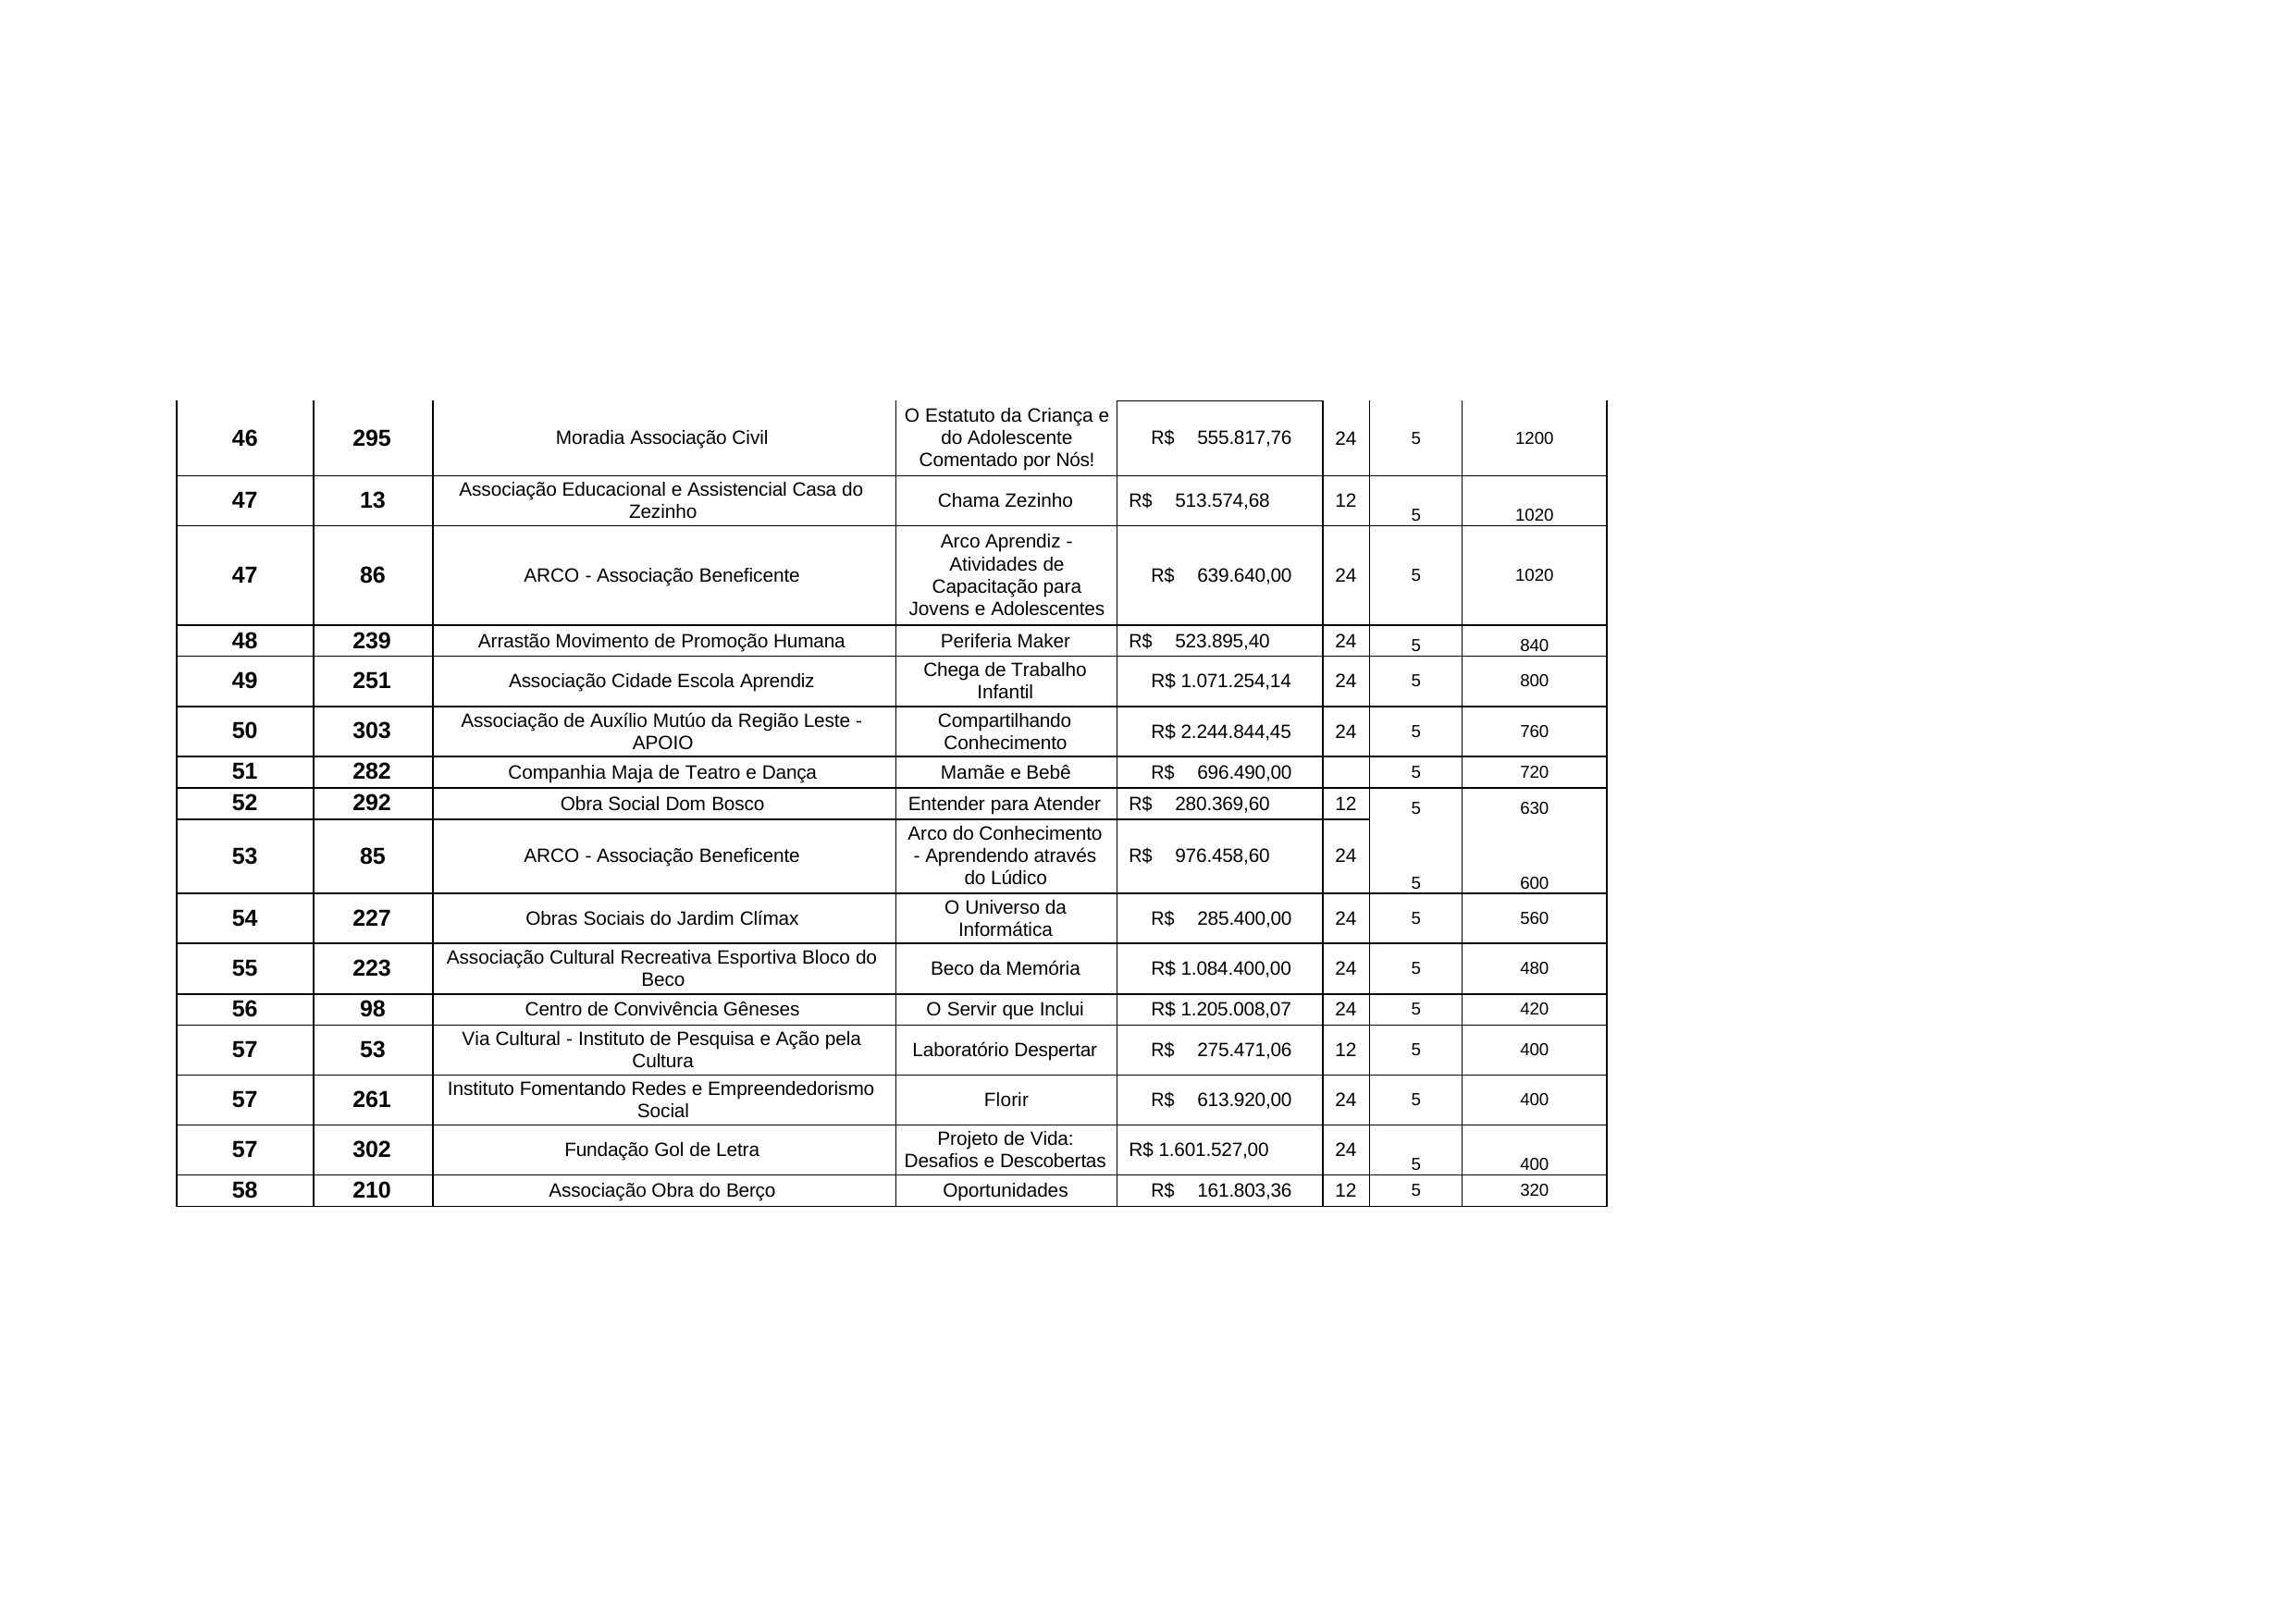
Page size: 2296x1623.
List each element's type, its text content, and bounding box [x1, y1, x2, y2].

table_cell 49 [178, 657, 313, 706]
table_cell Companhia Maja de Teatro e Dança [434, 757, 895, 787]
table_cell R$ 285.400,00 [1117, 894, 1322, 942]
table_cell R$ 639.640,00 [1117, 526, 1322, 624]
table_cell Florir [896, 1076, 1117, 1125]
table_cell 1020 [1463, 526, 1606, 624]
table_cell 5 [1370, 626, 1462, 655]
table_cell 5 [1370, 657, 1462, 706]
table_cell 57 [178, 1076, 313, 1125]
table_cell 292 [315, 789, 432, 818]
table_cell Associação Cultural Recreativa Esportiva Bloco do Beco [434, 944, 895, 993]
table_cell R$ 275.471,06 [1117, 1026, 1322, 1075]
table_header 24 [1324, 400, 1369, 474]
table_cell 85 [315, 820, 432, 892]
table_cell 302 [315, 1125, 432, 1174]
table_cell 282 [315, 757, 432, 787]
table_cell 5 [1370, 995, 1462, 1024]
table_cell 251 [315, 657, 432, 706]
table_cell O Universo da Informática [896, 894, 1117, 942]
table_cell Periferia Maker [896, 626, 1117, 655]
table_cell Arco Aprendiz - Atividades de Capacitação para Jovens e Adolescentes [896, 526, 1117, 624]
table_cell 227 [315, 894, 432, 942]
table_cell 5 [1370, 1175, 1462, 1206]
table_cell 223 [315, 944, 432, 993]
table_cell R$ 1.071.254,14 [1117, 657, 1322, 706]
table_cell 560 [1463, 894, 1606, 942]
table_cell 24 [1324, 820, 1369, 892]
table_cell 630 600 [1463, 789, 1606, 892]
table_cell R$ 513.574,68 [1117, 476, 1322, 524]
table_cell 24 [1324, 626, 1369, 655]
table_cell R$ 1.601.527,00 [1117, 1125, 1322, 1174]
table_cell 320 [1463, 1175, 1606, 1206]
table_cell Via Cultural - Instituto de Pesquisa e Ação pela Cultura [434, 1026, 895, 1075]
table_header Moradia Associação Civil [434, 401, 895, 474]
table_cell 5 [1370, 707, 1462, 756]
table_cell Chega de Trabalho Infantil [896, 657, 1117, 706]
table_cell Obras Sociais do Jardim Clímax [434, 894, 895, 942]
table_cell 12 [1324, 476, 1369, 524]
table_header 1200 [1463, 401, 1606, 474]
table_cell 261 [315, 1076, 432, 1125]
table_cell 24 [1324, 995, 1369, 1024]
table_cell R$ 1.205.008,07 [1117, 995, 1322, 1024]
table_cell 760 [1463, 707, 1606, 756]
table_cell R$ 696.490,00 [1117, 757, 1322, 787]
table_cell Instituto Fomentando Redes e Empreendedorismo Social [434, 1076, 895, 1125]
table_cell 400 [1463, 1026, 1606, 1075]
table_cell ARCO - Associação Beneficente [434, 820, 895, 892]
table_cell 55 [178, 944, 313, 993]
table_cell Chama Zezinho [896, 476, 1117, 524]
table_cell 24 [1324, 657, 1369, 706]
table_cell 5 [1370, 944, 1462, 993]
table_cell Compartilhando Conhecimento [896, 707, 1117, 756]
table_cell 12 [1324, 1175, 1369, 1206]
table_cell R$ 2.244.844,45 [1117, 707, 1322, 756]
table_cell 12 [1324, 789, 1369, 818]
table_cell Projeto de Vida: Desafios e Descobertas [896, 1125, 1117, 1174]
table_header 295 [315, 401, 432, 474]
table_cell Centro de Convivência Gêneses [434, 995, 895, 1024]
table_cell 5 [1370, 894, 1462, 942]
table_cell 24 [1324, 1076, 1369, 1125]
table_cell Associação Educacional e Assistencial Casa do Zezinho [434, 476, 895, 524]
table_cell Arrastão Movimento de Promoção Humana [434, 626, 895, 655]
table_cell 13 [315, 476, 432, 524]
table_cell 47 [178, 476, 313, 524]
table_cell 5 5 [1370, 789, 1462, 892]
table_cell 400 [1463, 1076, 1606, 1125]
table_cell Mamãe e Bebê [896, 757, 1117, 787]
table_cell R$ 976.458,60 [1117, 820, 1322, 892]
table_cell O Servir que Inclui [896, 995, 1117, 1024]
table_cell 5 [1370, 476, 1462, 524]
table_cell 54 [178, 894, 313, 942]
table_cell R$ 1.084.400,00 [1117, 944, 1322, 993]
table_cell ARCO - Associação Beneficente [434, 526, 895, 624]
table_cell 480 [1463, 944, 1606, 993]
table_cell R$ 161.803,36 [1117, 1175, 1322, 1206]
table_cell 400 [1463, 1125, 1606, 1174]
table_cell Associação Cidade Escola Aprendiz [434, 657, 895, 706]
table_cell Oportunidades [896, 1175, 1117, 1206]
table_cell R$ 523.895,40 [1117, 626, 1322, 655]
table_cell 720 [1463, 757, 1606, 787]
table_cell 56 [178, 995, 313, 1024]
table_cell [1324, 757, 1369, 787]
table_cell Obra Social Dom Bosco [434, 789, 895, 818]
table_cell 47 [178, 526, 313, 624]
table_cell 24 [1324, 894, 1369, 942]
table_cell 24 [1324, 1125, 1369, 1174]
table_cell 48 [178, 626, 313, 655]
table_cell 5 [1370, 1125, 1462, 1174]
table_cell Arco do Conhecimento - Aprendendo através do Lúdico [896, 820, 1117, 892]
table_cell R$ 280.369,60 [1117, 789, 1322, 818]
table_cell Entender para Atender [896, 789, 1117, 818]
table_cell 57 [178, 1125, 313, 1174]
table_cell 52 [178, 789, 313, 818]
table_cell 53 [315, 1026, 432, 1075]
table_cell Associação Obra do Berço [434, 1175, 895, 1206]
table_cell Laboratório Despertar [896, 1026, 1117, 1075]
table_cell 53 [178, 820, 313, 892]
table_cell 24 [1324, 707, 1369, 756]
table_cell R$ 613.920,00 [1117, 1076, 1322, 1125]
table_cell 51 [178, 757, 313, 787]
table_cell 24 [1324, 944, 1369, 993]
table_header O Estatuto da Criança e do Adolescente Comentado por Nós! [896, 401, 1117, 474]
table_cell 239 [315, 626, 432, 655]
table_cell 5 [1370, 757, 1462, 787]
table_cell Fundação Gol de Letra [434, 1125, 895, 1174]
table_cell Associação de Auxílio Mutúo da Região Leste - APOIO [434, 707, 895, 756]
table_cell 840 [1463, 626, 1606, 655]
table_cell 5 [1370, 1026, 1462, 1075]
table_cell 50 [178, 707, 313, 756]
table_cell Beco da Memória [896, 944, 1117, 993]
table_cell 420 [1463, 995, 1606, 1024]
table_cell 303 [315, 707, 432, 756]
table_cell 1020 [1463, 476, 1606, 524]
table_cell 57 [178, 1026, 313, 1075]
table_header R$ 555.817,76 [1117, 401, 1322, 474]
table_header 5 [1370, 401, 1462, 474]
table_cell 98 [315, 995, 432, 1024]
table_cell 5 [1370, 1076, 1462, 1125]
table_cell 86 [315, 526, 432, 624]
table_cell 12 [1324, 1026, 1369, 1075]
table_header 46 [178, 400, 313, 474]
table_cell 800 [1463, 657, 1606, 706]
table_cell 24 [1324, 526, 1369, 624]
table_cell 210 [315, 1175, 432, 1206]
table_cell 58 [178, 1175, 313, 1206]
table_cell 5 [1370, 526, 1462, 624]
